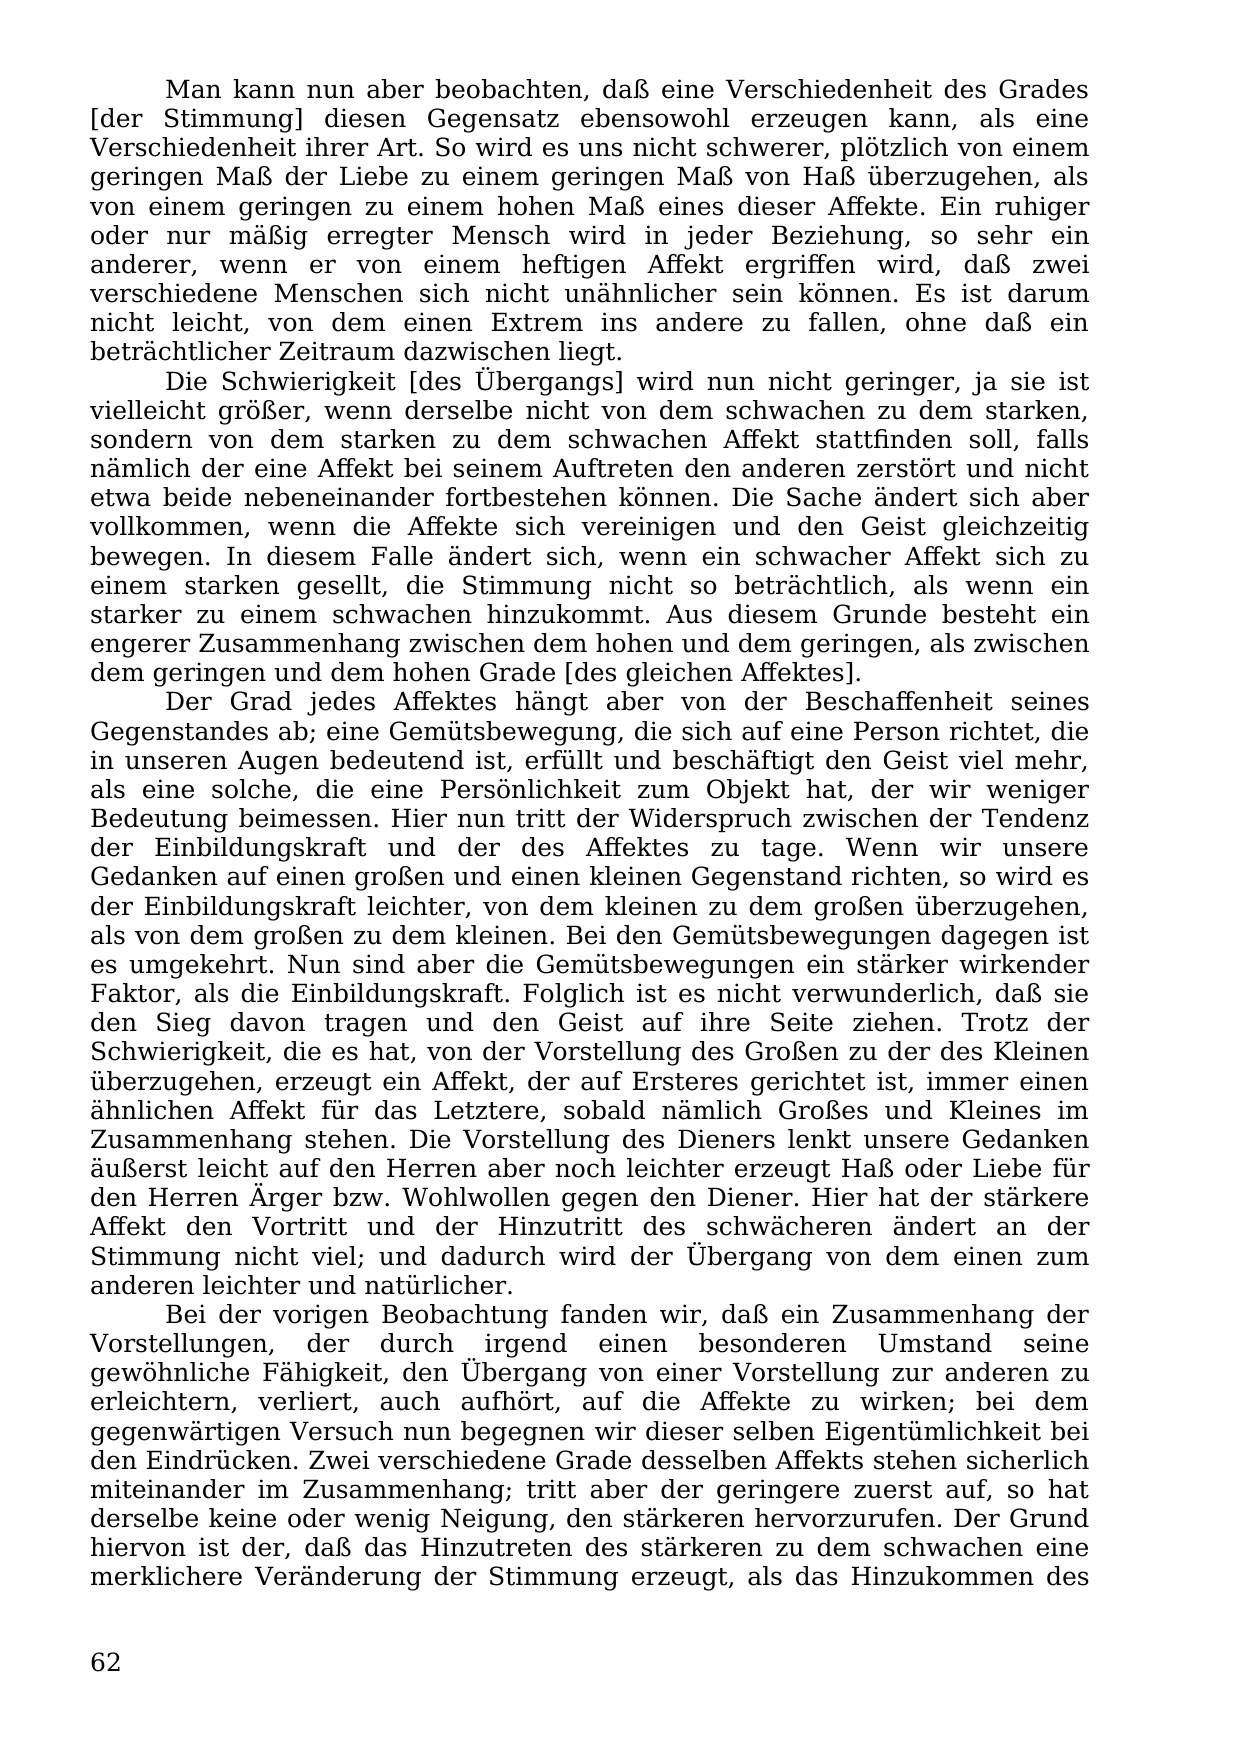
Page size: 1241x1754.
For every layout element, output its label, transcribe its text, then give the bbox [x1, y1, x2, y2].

text Die Schwierigkeit [des Übergangs] wird nun nicht geringer, ja sie ist vielleicht größer, wenn derselbe nicht von dem schwachen zu dem starken, sondern von dem starken zu dem schwachen Affekt stattfinden soll, falls nämlich der eine Affekt bei seinem Auftreten den anderen zerstört und nicht etwa beide nebeneinander fortbestehen können. Die Sache ändert sich aber vollkommen, wenn die Affekte sich vereinigen und den Geist gleichzeitig bewegen. In diesem Falle ändert sich, wenn ein schwacher Affekt sich zu einem starken gesellt, die Stimmung nicht so beträchtlich, als wenn ein starker zu einem schwachen hinzukommt. Aus diesem Grunde besteht ein engerer Zusammenhang zwischen dem hohen und dem geringen, als zwischen dem geringen und dem hohen Grade [des gleichen Affektes]. [90, 367, 1091, 687]
text Bei der vorigen Beobachtung fanden wir, daß ein Zusammenhang der Vorstellungen, der durch irgend einen besonderen Umstand seine gewöhnliche Fähigkeit, den Übergang von einer Vorstellung zur anderen zu erleichtern, verliert, auch aufhört, auf die Affekte zu wirken; bei dem gegenwärtigen Versuch nun begegnen wir dieser selben Eigentümlichkeit bei den Eindrücken. Zwei verschiedene Grade desselben Affekts stehen sicherlich miteinander im Zusammenhang; tritt aber der geringere zuerst auf, so hat derselbe keine oder wenig Neigung, den stärkeren hervorzurufen. Der Grund hiervon ist der, daß das Hinzutreten des stärkeren zu dem schwachen eine merklichere Veränderung der Stimmung erzeugt, als das Hinzukommen des [90, 1300, 1091, 1592]
text Der Grad jedes Affektes hängt aber von der Beschaffenheit seines Gegenstandes ab; eine Gemütsbewegung, die sich auf eine Person richtet, die in unseren Augen bedeutend ist, erfüllt und beschäftigt den Geist viel mehr, als eine solche, die eine Persönlichkeit zum Objekt hat, der wir weniger Bedeutung beimessen. Hier nun tritt der Widerspruch zwischen der Tendenz der Einbildungskraft und der des Affektes zu tage. Wenn wir unsere Gedanken auf einen großen und einen kleinen Gegenstand richten, so wird es der Einbildungskraft leichter, von dem kleinen zu dem großen überzugehen, als von dem großen zu dem kleinen. Bei den Gemütsbewegungen dagegen ist es umgekehrt. Nun sind aber die Gemütsbewegungen ein stärker wirkender Faktor, als die Einbildungskraft. Folglich ist es nicht verwunderlich, daß sie den Sieg davon tragen und den Geist auf ihre Seite ziehen. Trotz der Schwierigkeit, die es hat, von der Vorstellung des Großen zu der des Kleinen überzugehen, erzeugt ein Affekt, der auf Ersteres gerichtet ist, immer einen ähnlichen Affekt für das Letztere, sobald nämlich Großes und Kleines im Zusammenhang stehen. Die Vorstellung des Dieners lenkt unsere Gedanken äußerst leicht auf den Herren aber noch leichter erzeugt Haß oder Liebe für den Herren Ärger bzw. Wohlwollen gegen den Diener. Hier hat der stärkere Affekt den Vortritt und der Hinzutritt des schwächeren ändert an der Stimmung nicht viel; und dadurch wird der Übergang von dem einen zum anderen leichter und natürlicher. [90, 687, 1091, 1300]
text Man kann nun aber beobachten, daß eine Verschiedenheit des Grades [der Stimmung] diesen Gegensatz ebensowohl erzeugen kann, als eine Verschiedenheit ihrer Art. So wird es uns nicht schwerer, plötzlich von einem geringen Maß der Liebe zu einem geringen Maß von Haß überzugehen, als von einem geringen zu einem hohen Maß eines dieser Affekte. Ein ruhiger oder nur mäßig erregter Mensch wird in jeder Beziehung, so sehr ein anderer, wenn er von einem heftigen Affekt ergriffen wird, daß zwei verschiedene Menschen sich nicht unähnlicher sein können. Es ist darum nicht leicht, von dem einen Extrem ins andere zu fallen, ohne daß ein beträchtlicher Zeitraum dazwischen liegt. [90, 75, 1091, 367]
